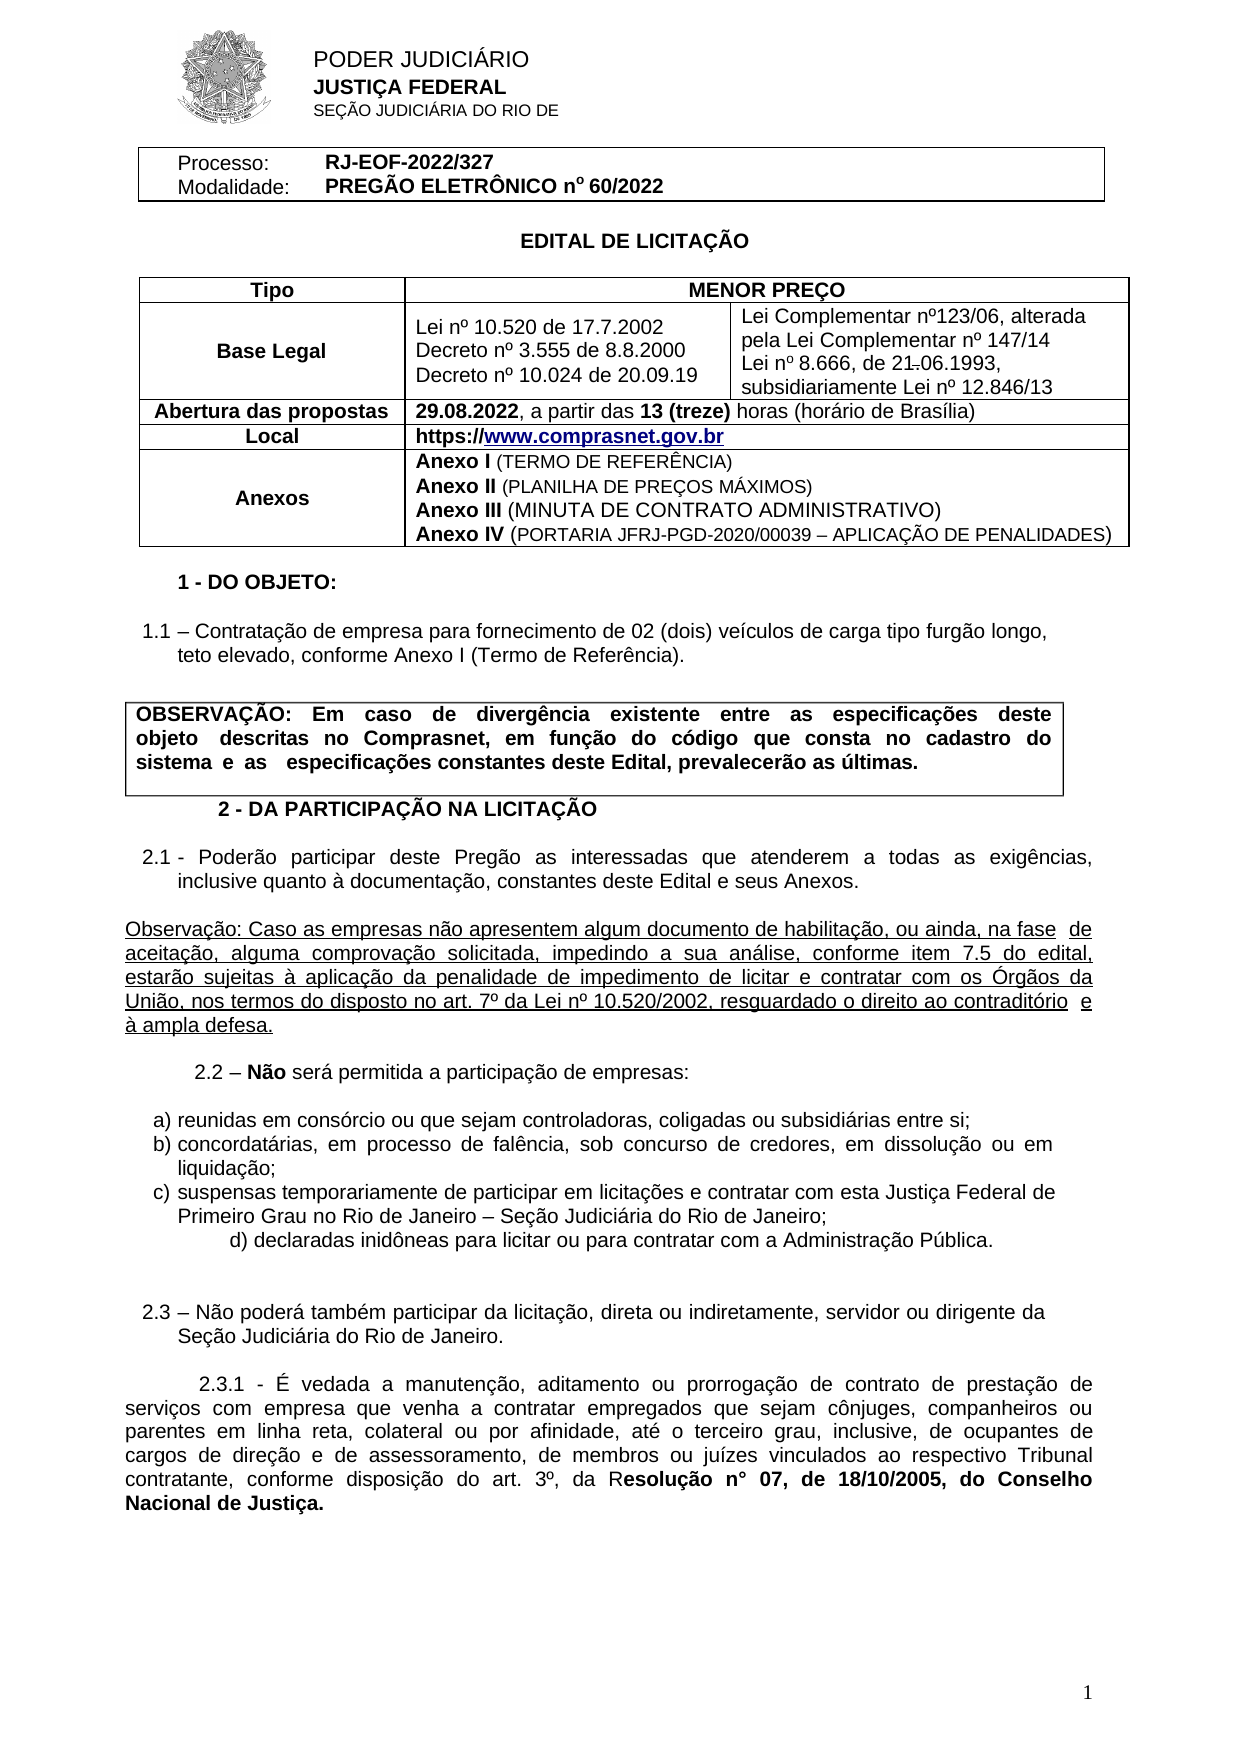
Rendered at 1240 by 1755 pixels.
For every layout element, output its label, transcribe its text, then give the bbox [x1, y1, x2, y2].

table_cell Base Legal [140, 303, 404, 399]
table_header Tipo [140, 278, 404, 302]
list declaradas inidôneas para licitar ou para contratar com a Administração Pública. [229, 1228, 1142, 1252]
table_cell Abertura das propostas [140, 400, 404, 424]
text Observação: Caso as empresas não apresentem algum documento de habilitação, ou ainda, na fase de aceitação, alguma comprovação solicitada, impedindo a sua análise, conforme item 7.5 do edital, [125, 917, 1093, 962]
table_header MENOR PREÇO [406, 278, 1128, 302]
text União, nos termos do disposto no art. 7º da Lei nº 10.520/2002, resguardado o direito ao contraditório e à ampla defesa. [125, 987, 1093, 1036]
table_cell Lei nº 10.520 de 17.7.2002 Decreto nº 3.555 de 8.8.2000 Decreto nº 10.024 de 20.09.19 [406, 303, 730, 399]
list – Não poderá também participar da licitação, direta ou indiretamente, servidor ou dirigente da Seção Judiciária do Rio de Janeiro. [142, 1300, 1093, 1348]
text estarão sujeitas à aplicação da penalidade de impedimento de licitar e contratar com os Órgãos da [125, 963, 1093, 986]
table_cell Anexos [140, 450, 404, 546]
list – Contratação de empresa para fornecimento de 02 (dois) veículos de carga tipo furgão longo, teto elevado, conforme Anexo I (Termo de Referência). [142, 618, 1093, 666]
list suspensas temporariamente de participar em licitações e contratar com esta Justiça Federal de Primeiro Grau no Rio de Janeiro – Seção Judiciária do Rio de Janeiro; [153, 1180, 1093, 1228]
table_cell Anexo I (TERMO DE REFERÊNCIA) Anexo II (PLANILHA DE PREÇOS MÁXIMOS) Anexo III (MINUTA DE CONTRATO ADMINISTRATIVO) Anexo IV (PORTARIA JFRJ-PGD-2020/00039 – APLICAÇÃO DE PENALIDADES) [406, 450, 1128, 546]
list - DO OBJETO: [177, 570, 1142, 594]
list - DA PARTICIPAÇÃO NA LICITAÇÃO [218, 767, 1142, 821]
table_cell Local [140, 425, 404, 449]
subtitle EDITAL DE LICITAÇÃO [128, 228, 1142, 252]
text 2.3.1 - É vedada a manutenção, aditamento ou prorrogação de contrato de prestação de serviços com empresa que venha a contratar empregados que sejam cônjuges, companheiros ou parentes em linha reta, colateral ou por afinidade, até o terceiro grau, inclusive, de ocupantes de cargos de direção e de assessoramento, de membros ou juízes vinculados ao respectivo Tribunal contratante, conforme disposição do art. 3º, da Resolução n° 07, de 18/10/2005, do Conselho Nacional de Justiça. [125, 1371, 1093, 1515]
list reunidas em consórcio ou que sejam controladoras, coligadas ou subsidiárias entre si; [153, 1108, 1142, 1132]
table_cell Lei Complementar nº123/06, alterada pela Lei Complementar nº 147/14 Lei no 8.666, de 21.06.1993, subsidiariamente Lei nº 12.846/13 [731, 303, 1128, 399]
list - Poderão participar deste Pregão as interessadas que atenderem a todas as exigências, inclusive quanto à documentação, constantes deste Edital e seus Anexos. [142, 845, 1093, 893]
list concordatárias, em processo de falência, sob concurso de credores, em dissolução ou em liquidação; [153, 1132, 1093, 1180]
table_cell 29.08.2022, a partir das 13 (treze) horas (horário de Brasília) [406, 400, 1128, 424]
list – Não será permitida a participação de empresas: [194, 1060, 1142, 1084]
table_cell https://www.comprasnet.gov.br [406, 425, 1128, 449]
